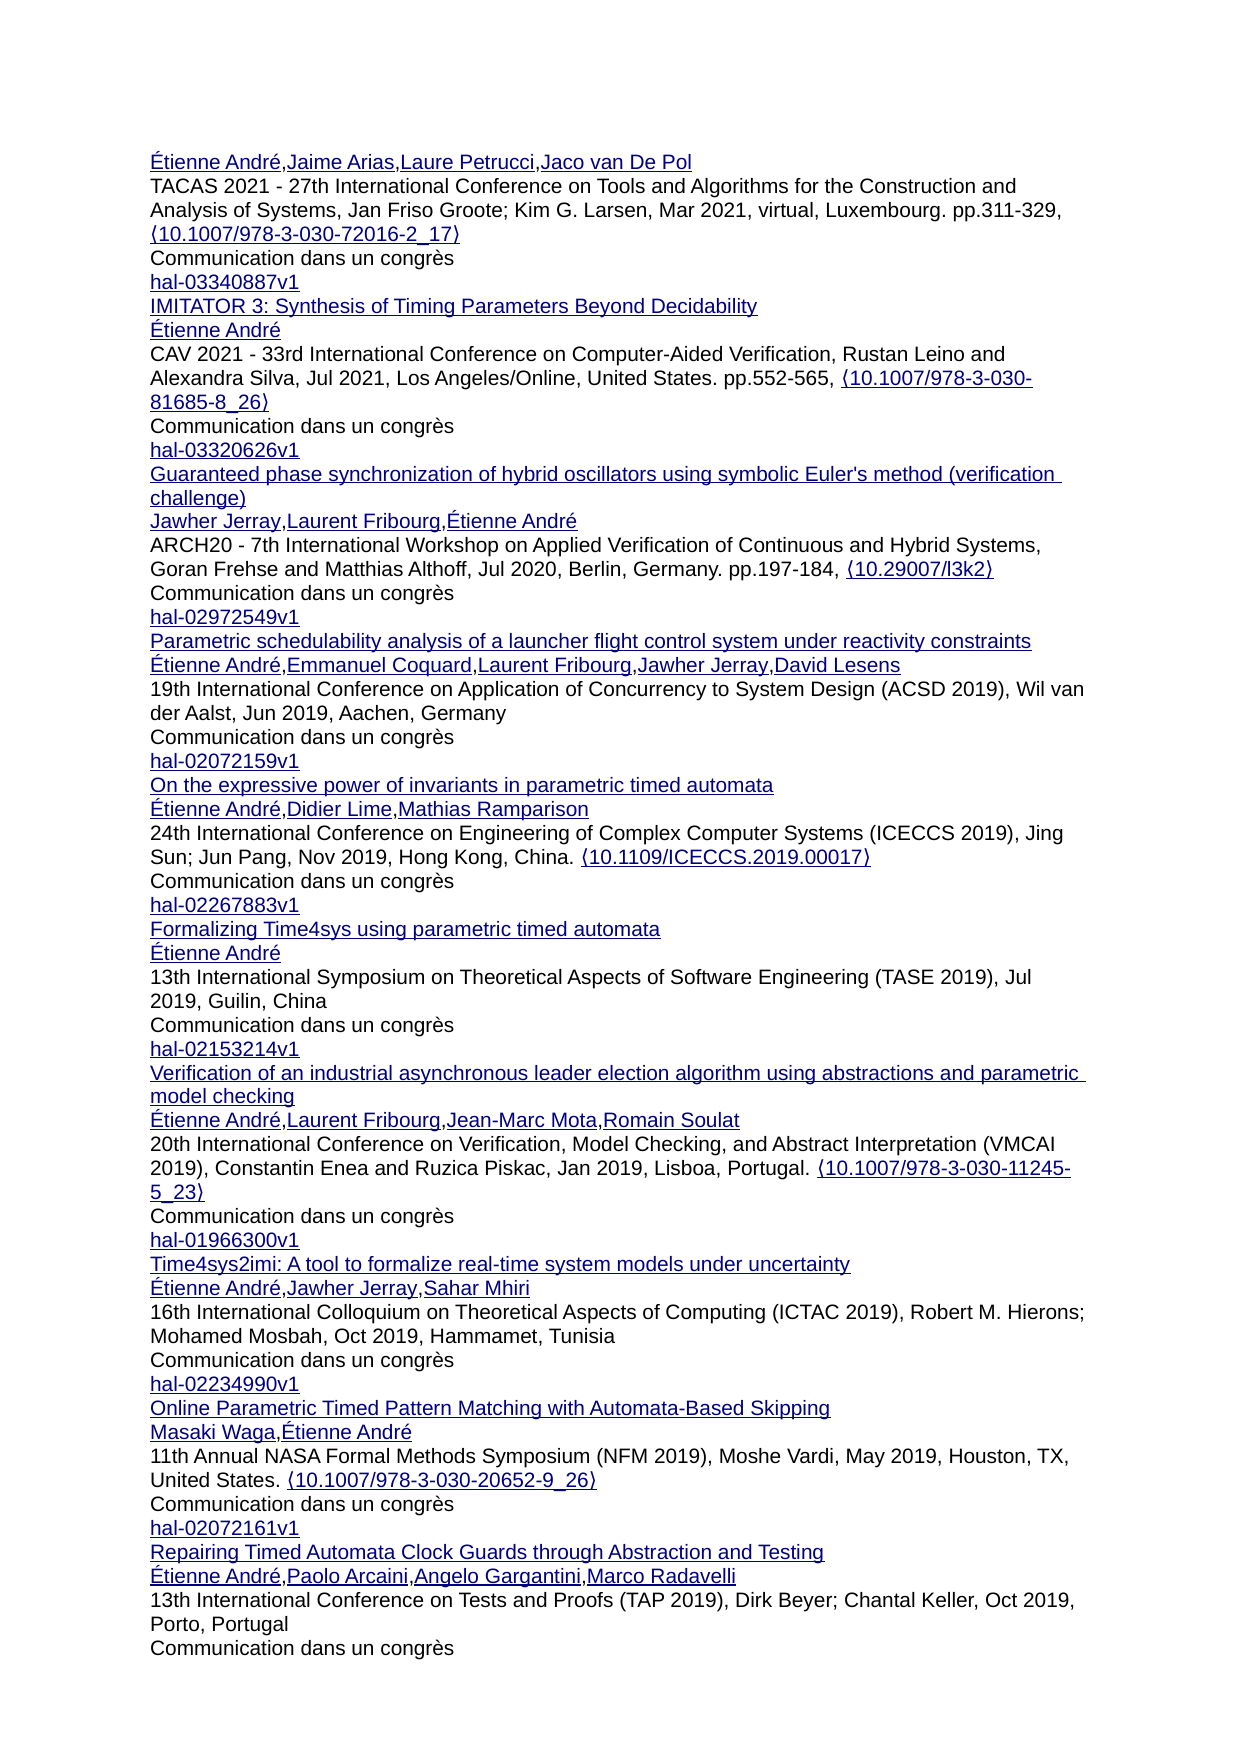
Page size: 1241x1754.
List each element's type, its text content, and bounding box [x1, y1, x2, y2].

table_cell Parametric schedulability analysis of a launcher flight control system under reactivity constraints Étienne André,Emmanuel Coquard,Laurent Fribourg,Jawher Jerray,David Lesens 19th International Conference on Application of Concurrency to System Design (ACSD 2019), Wil van der Aalst, Jun 2019, Aachen, Germany Communication dans un congrès hal-02072159v1 [150, 629, 1090, 773]
table_cell Étienne André,Jaime Arias,Laure Petrucci,Jaco van De Pol TACAS 2021 - 27th International Conference on Tools and Algorithms for the Construction and Analysis of Systems, Jan Friso Groote; Kim G. Larsen, Mar 2021, virtual, Luxembourg. pp.311-329, ⟨10.1007/978-3-030-72016-2_17⟩ Communication dans un congrès hal-03340887v1 [150, 150, 1090, 294]
table_cell Formalizing Time4sys using parametric timed automata Étienne André 13th International Symposium on Theoretical Aspects of Software Engineering (TASE 2019), Jul 2019, Guilin, China Communication dans un congrès hal-02153214v1 [150, 917, 1090, 1060]
table_cell Repairing Timed Automata Clock Guards through Abstraction and Testing Étienne André,Paolo Arcaini,Angelo Gargantini,Marco Radavelli 13th International Conference on Tests and Proofs (TAP 2019), Dirk Beyer; Chantal Keller, Oct 2019, Porto, Portugal Communication dans un congrès [150, 1540, 1090, 1659]
table_cell IMITATOR 3: Synthesis of Timing Parameters Beyond Decidability Étienne André CAV 2021 - 33rd International Conference on Computer-Aided Verification, Rustan Leino and Alexandra Silva, Jul 2021, Los Angeles/Online, United States. pp.552-565, ⟨10.1007/978-3-030-81685-8_26⟩ Communication dans un congrès hal-03320626v1 [150, 294, 1090, 461]
table_cell Guaranteed phase synchronization of hybrid oscillators using symbolic Euler's method (verification challenge) Jawher Jerray,Laurent Fribourg,Étienne André ARCH20 - 7th International Workshop on Applied Verification of Continuous and Hybrid Systems, Goran Frehse and Matthias Althoff, Jul 2020, Berlin, Germany. pp.197-184, ⟨10.29007/l3k2⟩ Communication dans un congrès hal-02972549v1 [150, 461, 1090, 629]
table_cell Verification of an industrial asynchronous leader election algorithm using abstractions and parametric model checking Étienne André,Laurent Fribourg,Jean-Marc Mota,Romain Soulat 20th International Conference on Verification, Model Checking, and Abstract Interpretation (VMCAI 2019), Constantin Enea and Ruzica Piskac, Jan 2019, Lisboa, Portugal. ⟨10.1007/978-3-030-11245-5_23⟩ Communication dans un congrès hal-01966300v1 [150, 1060, 1090, 1252]
table_cell Online Parametric Timed Pattern Matching with Automata-Based Skipping Masaki Waga,Étienne André 11th Annual NASA Formal Methods Symposium (NFM 2019), Moshe Vardi, May 2019, Houston, TX, United States. ⟨10.1007/978-3-030-20652-9_26⟩ Communication dans un congrès hal-02072161v1 [150, 1396, 1090, 1539]
table_cell Time4sys2imi: A tool to formalize real-time system models under uncertainty Étienne André,Jawher Jerray,Sahar Mhiri 16th International Colloquium on Theoretical Aspects of Computing (ICTAC 2019), Robert M. Hierons; Mohamed Mosbah, Oct 2019, Hammamet, Tunisia Communication dans un congrès hal-02234990v1 [150, 1252, 1090, 1396]
table_cell On the expressive power of invariants in parametric timed automata Étienne André,Didier Lime,Mathias Ramparison 24th International Conference on Engineering of Complex Computer Systems (ICECCS 2019), Jing Sun; Jun Pang, Nov 2019, Hong Kong, China. ⟨10.1109/ICECCS.2019.00017⟩ Communication dans un congrès hal-02267883v1 [150, 773, 1090, 917]
